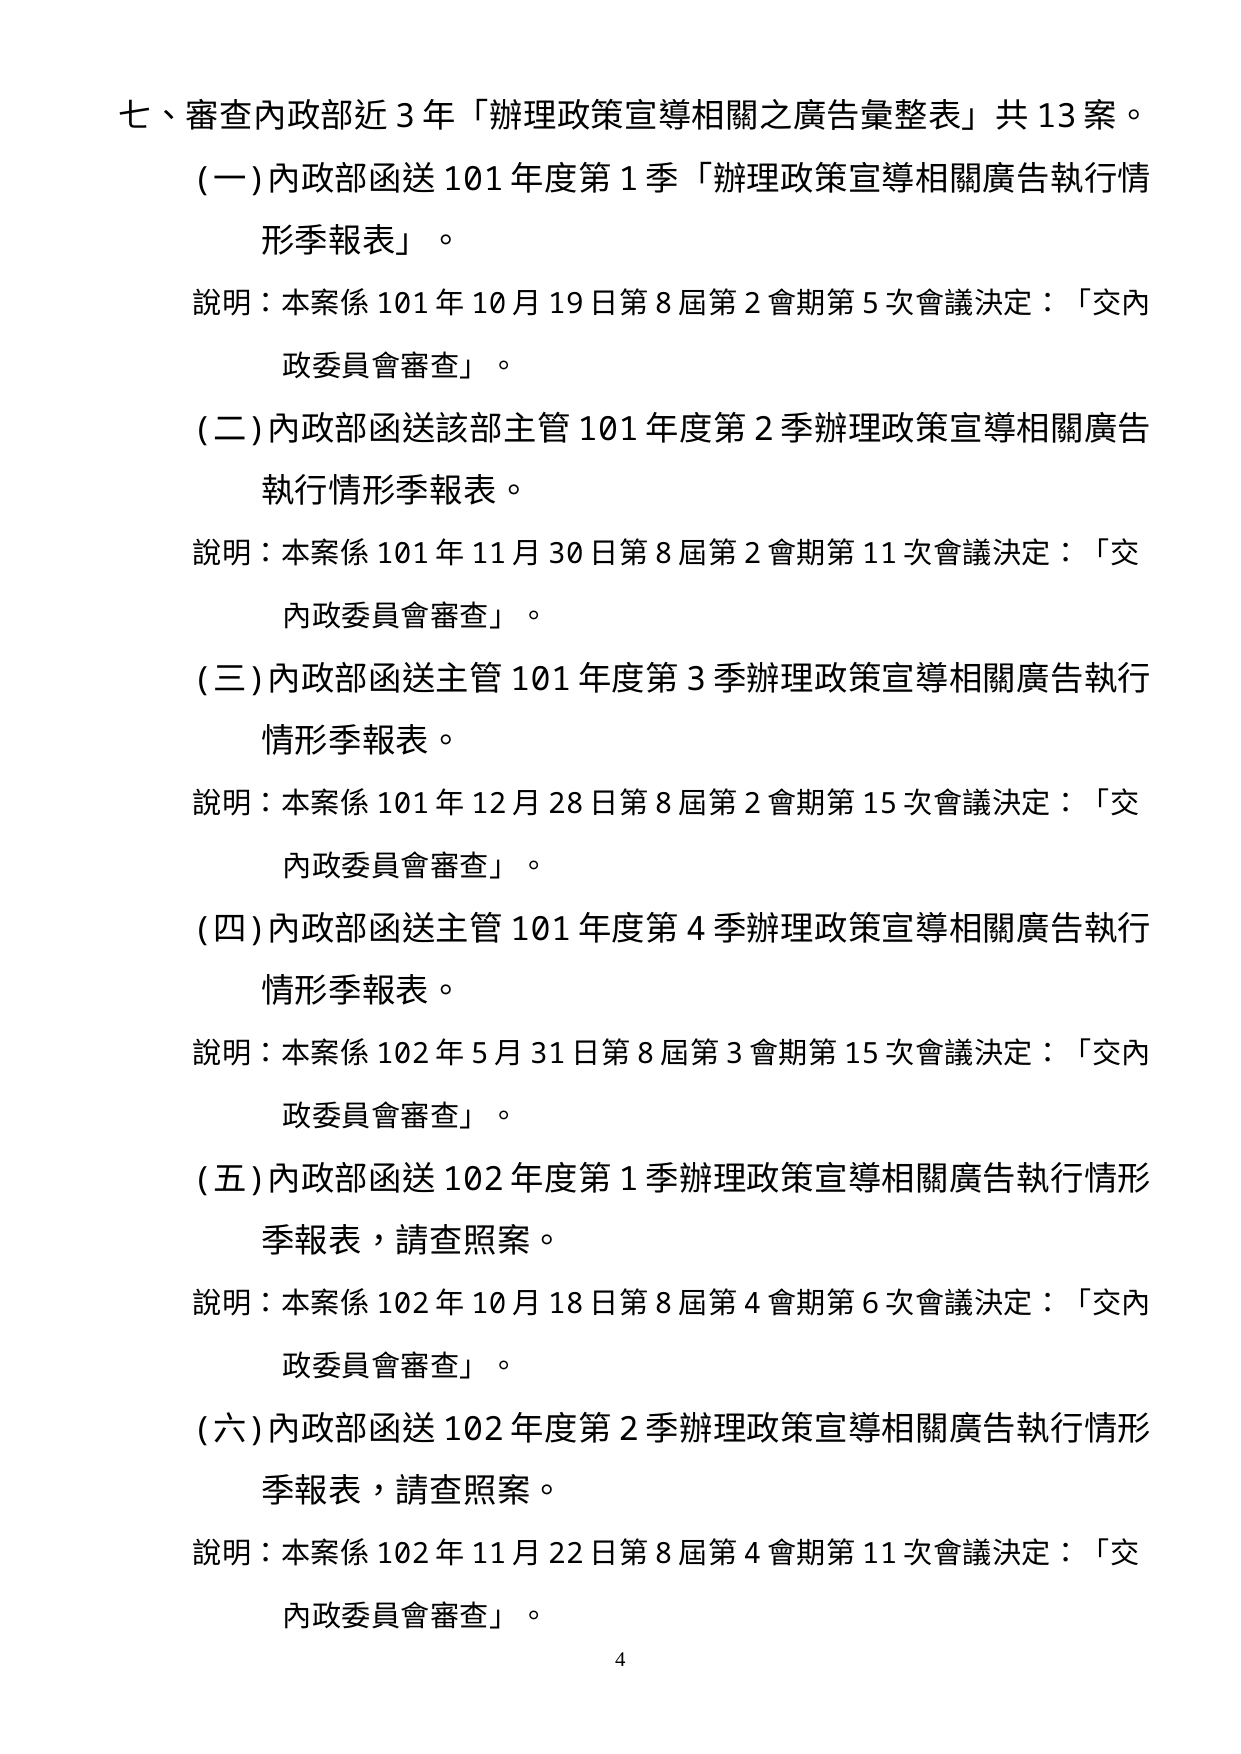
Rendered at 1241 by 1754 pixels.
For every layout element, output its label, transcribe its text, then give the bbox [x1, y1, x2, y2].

text 七、審查內政部近3年「辦理政策宣導相關之廣告彙整表」共13案。 [118, 72, 1166, 134]
text 說明：本案係101年10月19日第8屆第2會期第5次會議決定：「交內政委員會審查」。 [192, 259, 1166, 384]
text (五)內政部函送102年度第1季辦理政策宣導相關廣告執行情形季報表，請查照案。 [192, 1134, 1166, 1259]
text (六)內政部函送102年度第2季辦理政策宣導相關廣告執行情形季報表，請查照案。 [192, 1384, 1166, 1509]
text (四)內政部函送主管101年度第4季辦理政策宣導相關廣告執行情形季報表。 [192, 884, 1166, 1009]
text 說明：本案係102年10月18日第8屆第4會期第6次會議決定：「交內政委員會審查」。 [192, 1259, 1166, 1384]
text 說明：本案係102年11月22日第8屆第4會期第11次會議決定：「交內政委員會審查」。 [192, 1509, 1166, 1634]
text (一)內政部函送101年度第1季「辦理政策宣導相關廣告執行情形季報表」。 [192, 134, 1166, 259]
text 說明：本案係101年12月28日第8屆第2會期第15次會議決定：「交內政委員會審查」。 [192, 759, 1166, 884]
text (三)內政部函送主管101年度第3季辦理政策宣導相關廣告執行情形季報表。 [192, 634, 1166, 759]
text 說明：本案係102年5月31日第8屆第3會期第15次會議決定：「交內政委員會審查」。 [192, 1009, 1166, 1134]
text 說明：本案係101年11月30日第8屆第2會期第11次會議決定：「交內政委員會審查」。 [192, 509, 1166, 634]
text (二)內政部函送該部主管101年度第2季辦理政策宣導相關廣告執行情形季報表。 [192, 384, 1166, 509]
